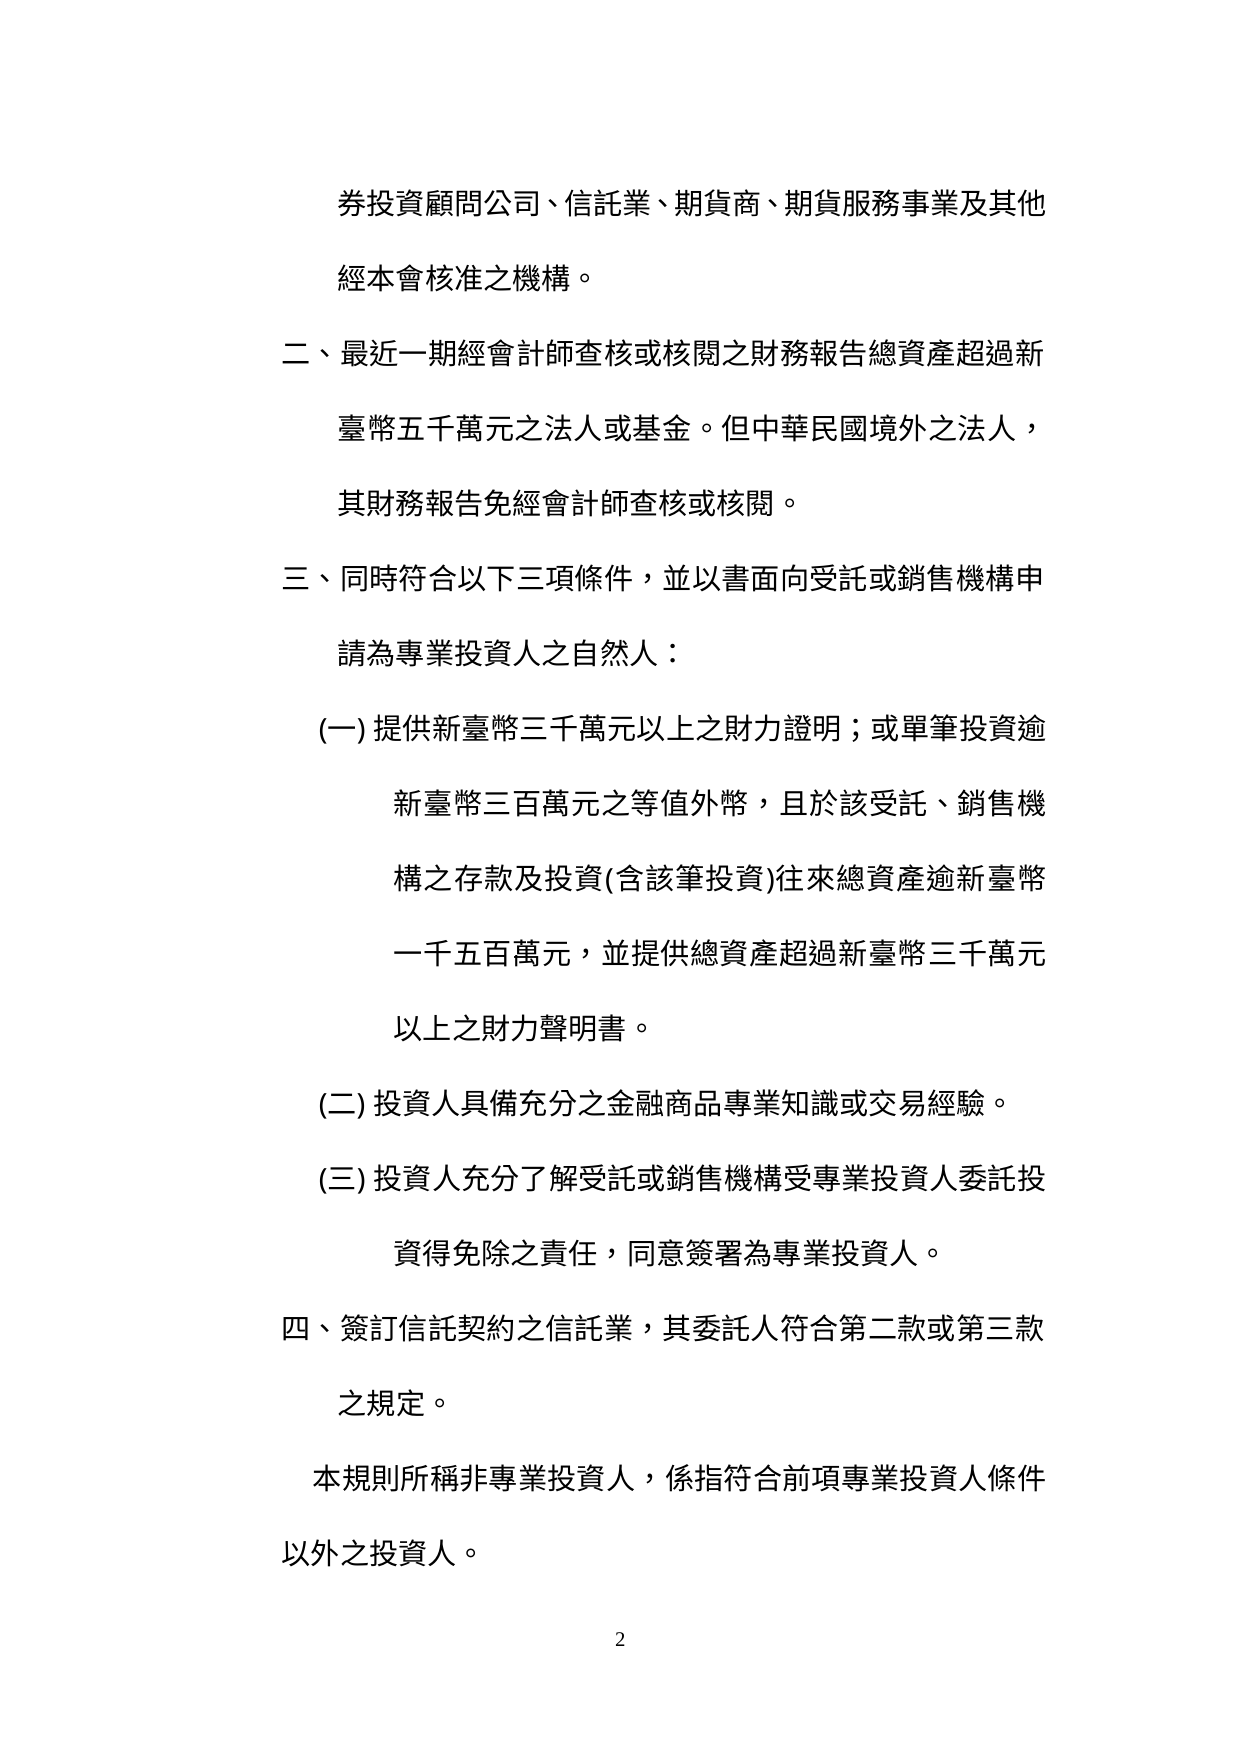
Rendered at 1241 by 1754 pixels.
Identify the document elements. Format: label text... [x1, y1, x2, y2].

text 本規則所稱非專業投資人，係指符合前項專業投資人條件以外之投資人。 [281, 1439, 1047, 1589]
text (二) 投資人具備充分之金融商品專業知識或交易經驗。 [318, 1064, 1047, 1139]
text 二、最近一期經會計師查核或核閱之財務報告總資產超過新臺幣五千萬元之法人或基金。但中華民國境外之法人，其財務報告免經會計師查核或核閱。 [281, 314, 1047, 539]
text 一、專業機構投資人：係指國內外之銀行、保險公司、票券金融公司、證券商、基金管理公司、政府投資機構、政府基金、退休基金、共同基金、單位信託、證券投資信託公司、證券投資顧問公司、信託業、期貨商、期貨服務事業及其他經本會核准之機構。 [281, 164, 1047, 314]
text (一) 提供新臺幣三千萬元以上之財力證明；或單筆投資逾新臺幣三百萬元之等值外幣，且於該受託、銷售機構之存款及投資(含該筆投資)往來總資產逾新臺幣一千五百萬元，並提供總資產超過新臺幣三千萬元以上之財力聲明書。 [318, 689, 1047, 1064]
text 四、簽訂信託契約之信託業，其委託人符合第二款或第三款之規定。 [281, 1289, 1047, 1439]
text (三) 投資人充分了解受託或銷售機構受專業投資人委託投資得免除之責任，同意簽署為專業投資人。 [318, 1139, 1047, 1289]
text 三、同時符合以下三項條件，並以書面向受託或銷售機構申請為專業投資人之自然人： [281, 539, 1047, 689]
